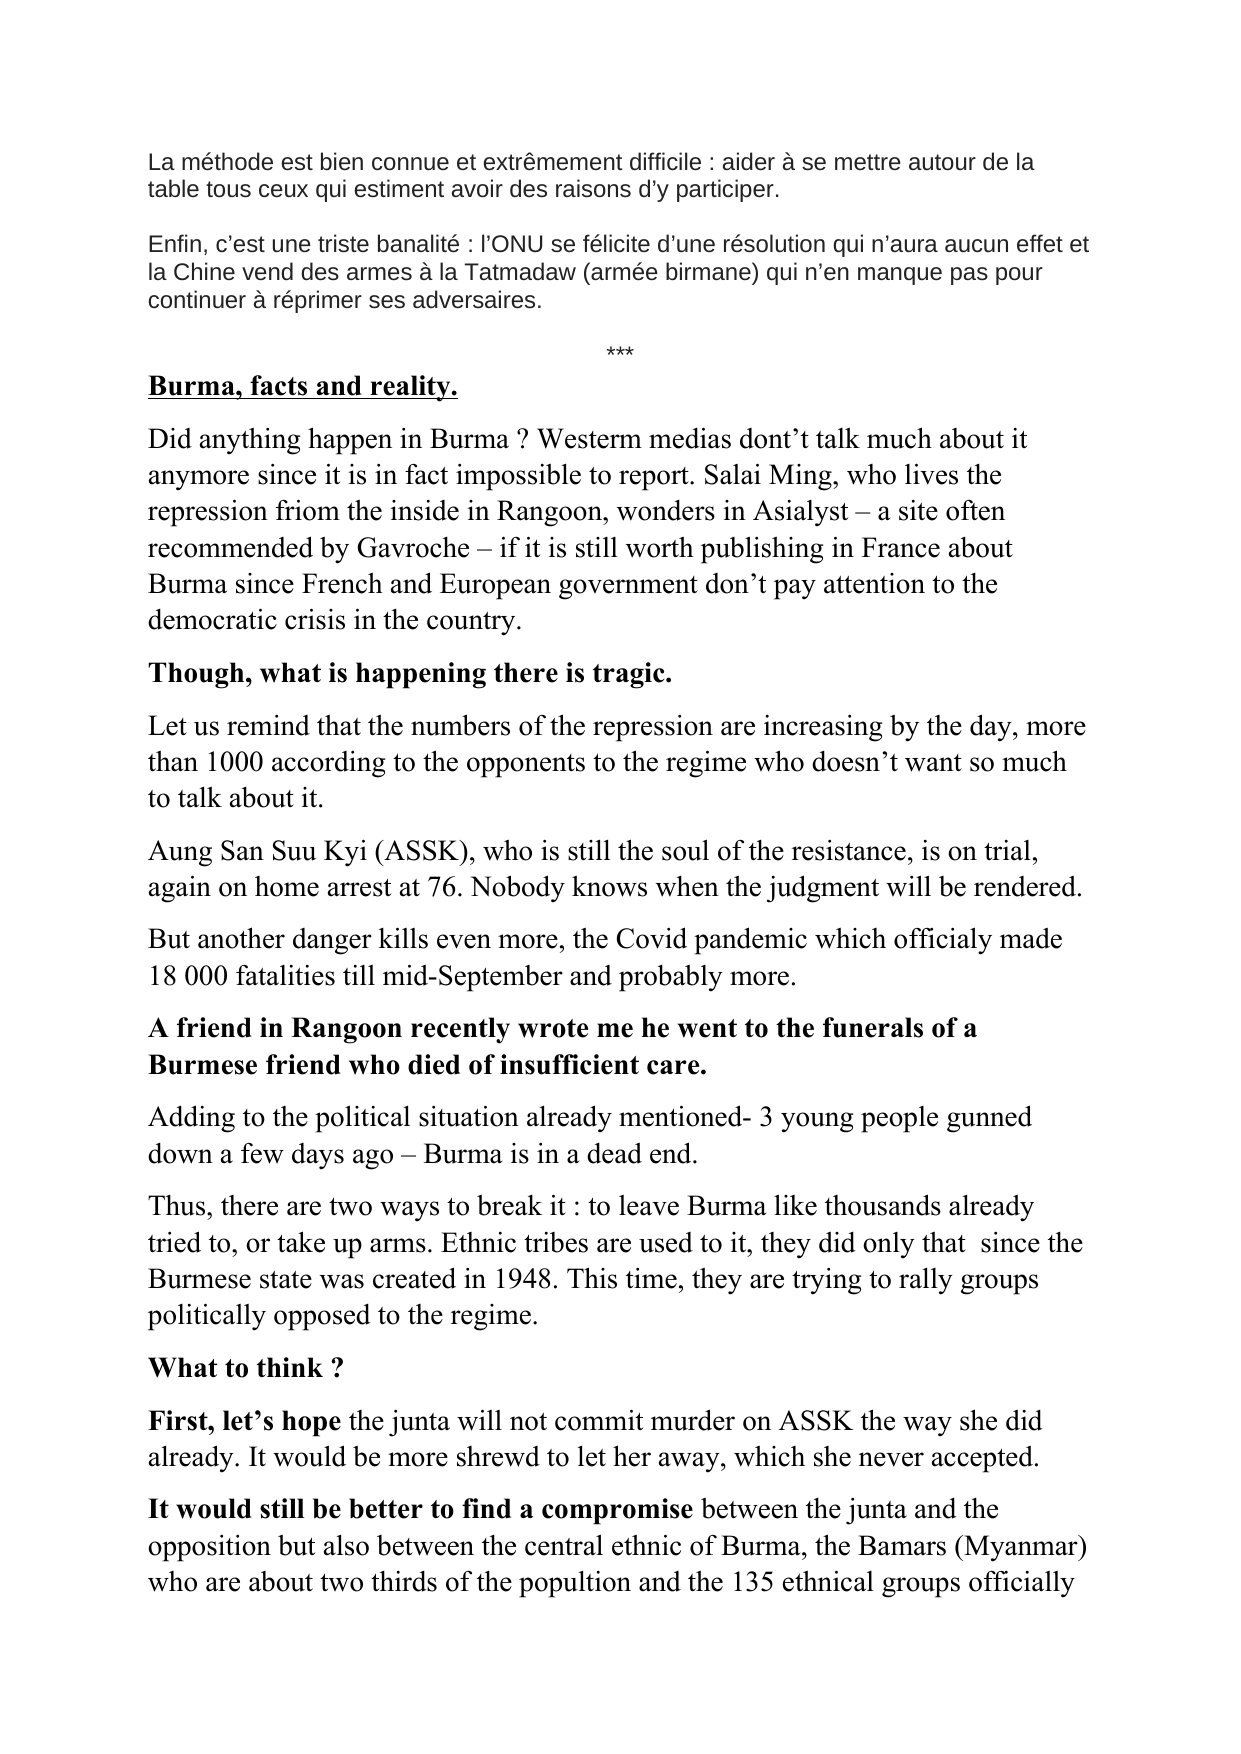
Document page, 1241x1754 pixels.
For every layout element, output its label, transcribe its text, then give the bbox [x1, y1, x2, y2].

text It would still be better to find a compromise between the junta and the opposition but also between the central ethnic of Burma, the Bamars (Myanmar) who are about two thirds of the popultion and the 135 ethnical groups officially [148, 1492, 1093, 1597]
text Let us remind that the numbers of the repression are increasing by the day, more than 1000 according to the opponents to the regime who doesn’t want so much to talk about it. [148, 708, 1093, 813]
text Burma, facts and reality. [148, 368, 1093, 402]
text Though, what is happening there is tragic. [148, 655, 1093, 688]
text Enfin, c’est une triste banalité : l’ONU se félicite d’une résolution qui n’aura aucun effet et la Chine vend des armes à la Tatmadaw (armée birmane) qui n’en manque pas pour continuer à réprimer ses adversaires. [148, 230, 1093, 313]
text Thus, there are two ways to break it : to leave Burma like thousands already tried to, or take up arms. Ethnic tribes are used to it, they did only that since the Burmese state was created in 1948. This time, they are trying to rally groups politically opposed to the regime. [148, 1188, 1093, 1331]
text What to think ? [148, 1350, 1093, 1383]
text *** [148, 341, 1093, 368]
text A friend in Rangoon recently wrote me he went to the funerals of a Burmese friend who died of insufficient care. [148, 1011, 1093, 1080]
text Did anything happen in Burma ? Westerm medias dont’t talk much about it anymore since it is in fact impossible to report. Salai Ming, who lives the repression friom the inside in Rangoon, wonders in Asialyst – a site often recommended by Gavroche – if it is still worth publishing in France about Burma since French and European government don’t pay attention to the democratic crisis in the country. [148, 421, 1093, 636]
text La méthode est bien connue et extrêmement difficile : aider à se mettre autour de la table tous ceux qui estiment avoir des raisons d’y participer. [148, 148, 1093, 203]
text But another danger kills even more, the Covid pandemic which officialy made 18 000 fatalities till mid-September and probably more. [148, 922, 1093, 991]
text Adding to the political situation already mentioned- 3 young people gunned down a few days ago – Burma is in a dead end. [148, 1099, 1093, 1169]
text Aung San Suu Kyi (ASSK), who is still the soul of the resistance, is on trial, again on home arrest at 76. Nobody knows when the judgment will be rendered. [148, 833, 1093, 902]
text First, let’s hope the junta will not commit murder on ASSK the way she did already. It would be more shrewd to let her away, which she never accepted. [148, 1403, 1093, 1472]
